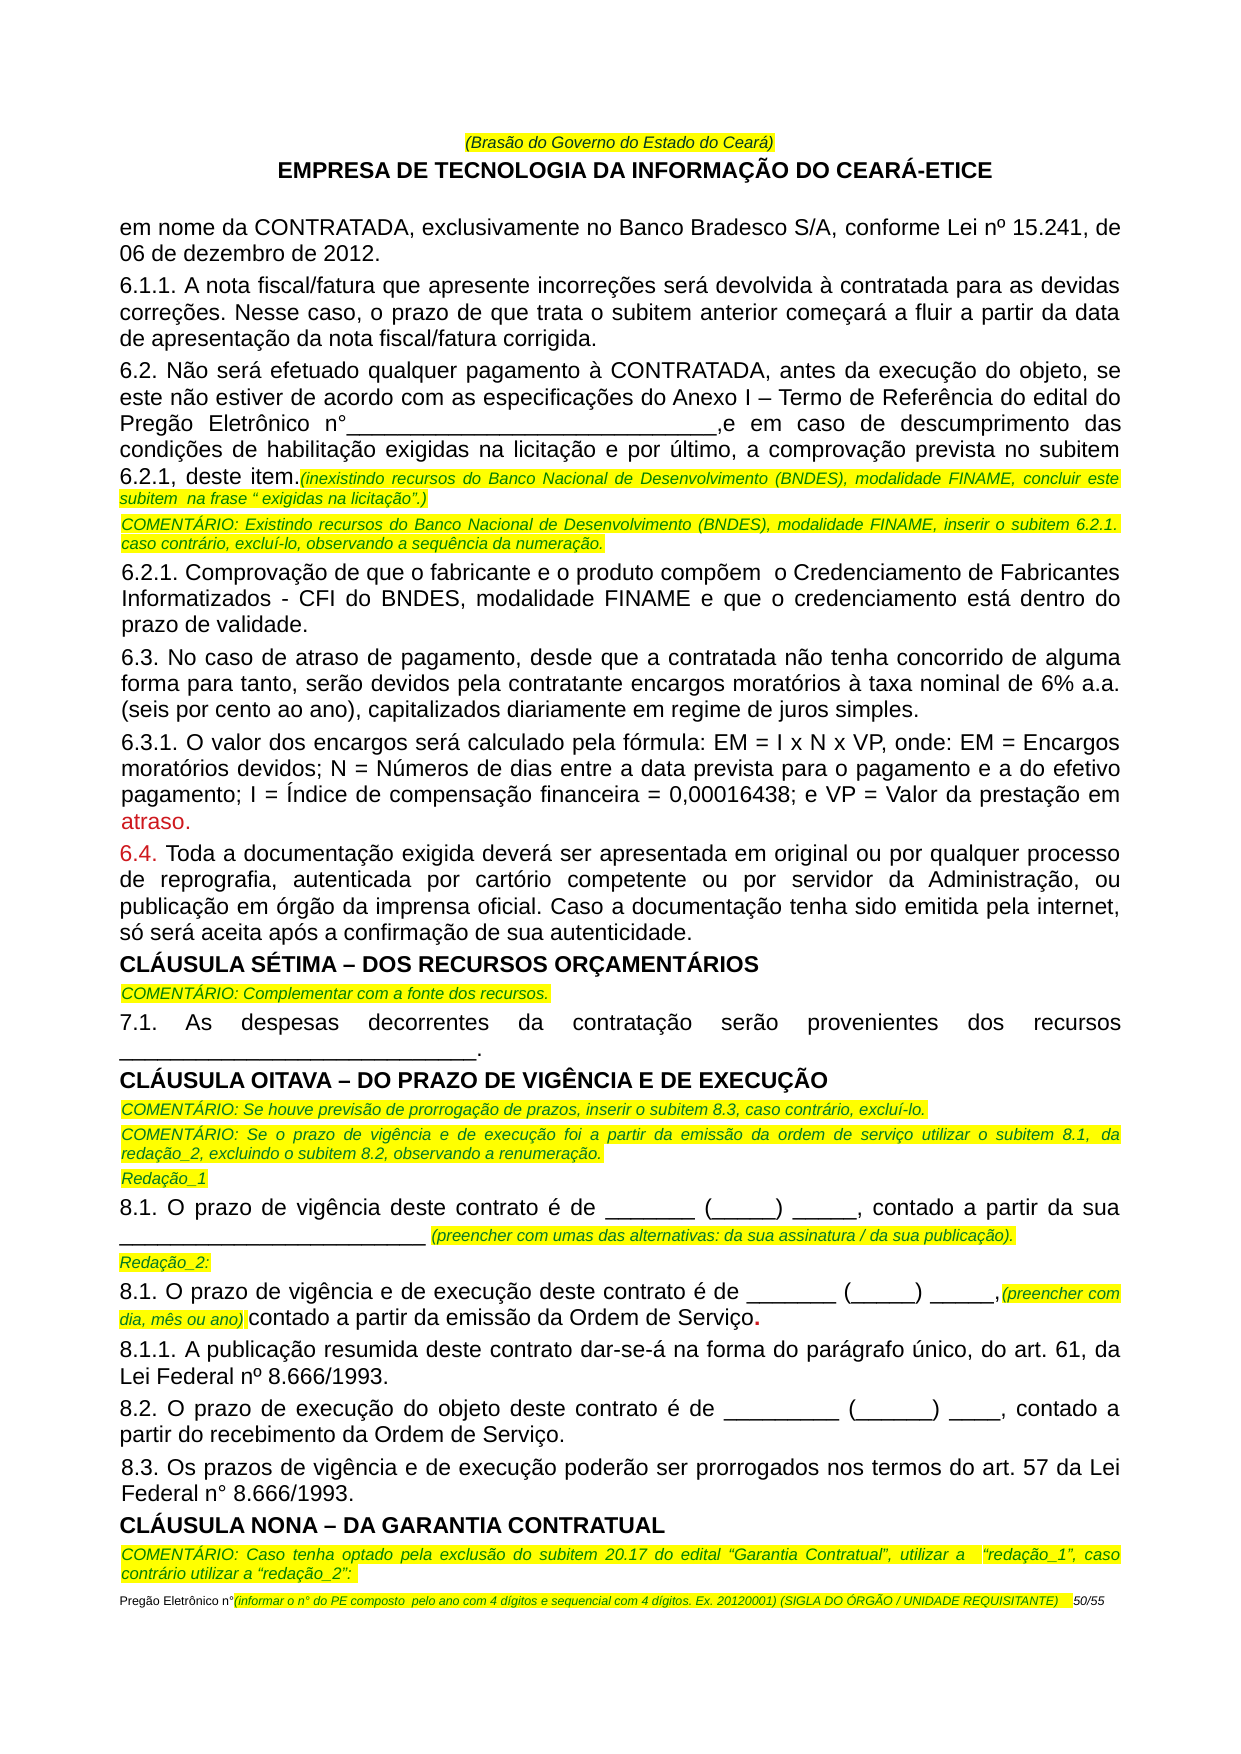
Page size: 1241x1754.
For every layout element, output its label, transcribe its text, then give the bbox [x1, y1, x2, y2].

text 6.4. Toda a documentação exigida deverá ser apresentada em original ou por qualquer processo de reprografia, autenticada por cartório competente ou por servidor da Administração, ou publicação em órgão da imprensa oficial. Caso a documentação tenha sido emitida pela internet, só será aceita após a confirmação de sua autenticidade. [119, 840, 1121, 945]
text CLÁUSULA SÉTIMA – DOS RECURSOS ORÇAMENTÁRIOS [119, 951, 1121, 978]
text 8.1. O prazo de vigência deste contrato é de _______ (_____) _____, contado a partir da sua ________________________ (preencher com umas das alternativas: da sua assinatura / da sua publicação). [119, 1194, 1121, 1247]
text COMENTÁRIO: Caso tenha optado pela exclusão do subitem 20.17 do edital “Garantia Contratual”, utilizar a “redação_1”, caso contrário utilizar a “redação_2”: [121, 1545, 1121, 1583]
text 7.1. As despesas decorrentes da contratação serão provenientes dos recursos ____________________________. [119, 1009, 1121, 1061]
text 6.3.1. O valor dos encargos será calculado pela fórmula: EM = I x N x VP, onde: EM = Encargos moratórios devidos; N = Números de dias entre a data prevista para o pagamento e a do efetivo pagamento; I = Índice de compensação financeira = 0,00016438; e VP = Valor da prestação em atraso. [121, 728, 1121, 834]
text COMENTÁRIO: Se o prazo de vigência e de execução foi a partir da emissão da ordem de serviço utilizar o subitem 8.1, da redação_2, excluindo o subitem 8.2, observando a renumeração. [121, 1125, 1121, 1163]
text em nome da CONTRATADA, exclusivamente no Banco Bradesco S/A, conforme Lei nº 15.241, de 06 de dezembro de 2012. [119, 214, 1121, 266]
text 6.1.1. A nota fiscal/fatura que apresente incorreções será devolvida à contratada para as devidas correções. Nesse caso, o prazo de que trata o subitem anterior começará a fluir a partir da data de apresentação da nota fiscal/fatura corrigida. [119, 272, 1121, 351]
text 8.2. O prazo de execução do objeto deste contrato é de _________ (______) ____, contado a partir do recebimento da Ordem de Serviço. [119, 1395, 1121, 1448]
text COMENTÁRIO: Complementar com a fonte dos recursos. [121, 983, 1121, 1003]
text COMENTÁRIO: Se houve previsão de prorrogação de prazos, inserir o subitem 8.3, caso contrário, excluí-lo. [121, 1099, 1121, 1119]
text 6.3. No caso de atraso de pagamento, desde que a contratada não tenha concorrido de alguma forma para tanto, serão devidos pela contratante encargos moratórios à taxa nominal de 6% a.a. (seis por cento ao ano), capitalizados diariamente em regime de juros simples. [121, 643, 1121, 723]
text COMENTÁRIO: Existindo recursos do Banco Nacional de Desenvolvimento (BNDES), modalidade FINAME, inserir o subitem 6.2.1. caso contrário, excluí-lo, observando a sequência da numeração. [121, 514, 1121, 553]
text 6.2. Não será efetuado qualquer pagamento à CONTRATADA, antes da execução do objeto, se este não estiver de acordo com as especificações do Anexo I – Termo de Referência do edital do Pregão Eletrônico n°_____________________________,e em caso de descumprimento das condições de habilitação exigidas na licitação e por último, a comprovação prevista no subitem 6.2.1, deste item.(inexistindo recursos do Banco Nacional de Desenvolvimento (BNDES), modalidade FINAME, concluir este subitem na frase “ exigidas na licitação”.) [119, 357, 1121, 508]
text CLÁUSULA NONA – DA GARANTIA CONTRATUAL [119, 1512, 1121, 1539]
text CLÁUSULA OITAVA – DO PRAZO DE VIGÊNCIA E DE EXECUÇÃO [119, 1067, 1121, 1094]
text 8.1.1. A publicação resumida deste contrato dar-se-á na forma do parágrafo único, do art. 61, da Lei Federal nº 8.666/1993. [119, 1336, 1121, 1389]
text 6.2.1. Comprovação de que o fabricante e o produto compõem o Credenciamento de Fabricantes Informatizados - CFI do BNDES, modalidade FINAME e que o credenciamento está dentro do prazo de validade. [121, 558, 1121, 638]
text Redação_1 [121, 1169, 1121, 1188]
text Redação_2: [119, 1253, 1121, 1272]
text 8.3. Os prazos de vigência e de execução poderão ser prorrogados nos termos do art. 57 da Lei Federal n° 8.666/1993. [121, 1454, 1121, 1506]
text 8.1. O prazo de vigência e de execução deste contrato é de _______ (_____) _____,(preencher com dia, mês ou ano) contado a partir da emissão da Ordem de Serviço. [119, 1278, 1121, 1331]
